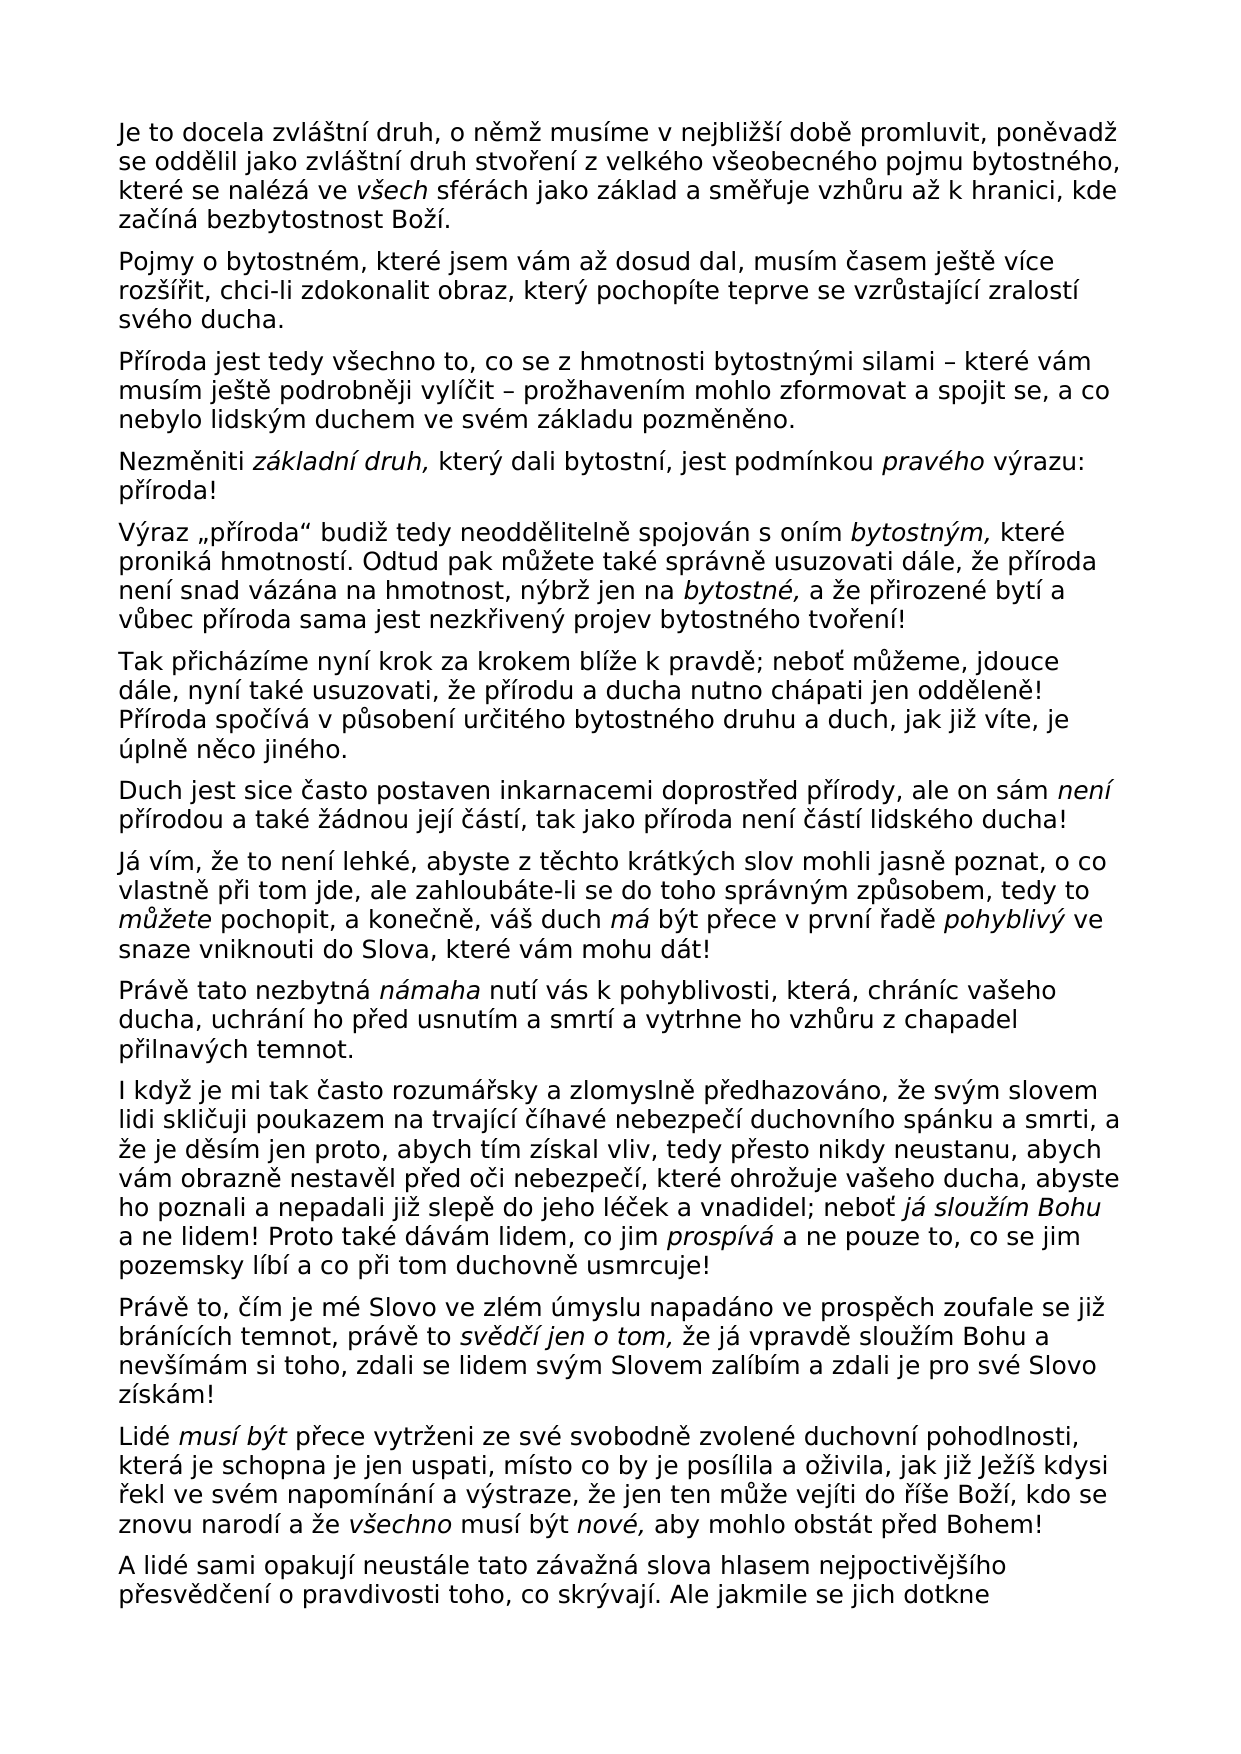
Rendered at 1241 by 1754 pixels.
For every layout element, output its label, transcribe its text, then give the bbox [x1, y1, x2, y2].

text Příroda jest tedy všechno to, co se z hmotnosti bytostnými silami – které vám musím ještě podrobněji vylíčit – prožhavením mohlo zformovat a spojit se, a co nebylo lidským duchem ve svém základu pozměněno. [118, 347, 1122, 435]
text Tak přicházíme nyní krok za krokem blíže k pravdě; neboť můžeme, jdouce dále, nyní také usuzovati, že přírodu a ducha nutno chápati jen odděleně! Příroda spočívá v působení určitého bytostného druhu a duch, jak již víte, je úplně něco jiného. [118, 647, 1122, 764]
text Právě to, čím je mé Slovo ve zlém úmyslu napadáno ve prospěch zoufale se již bránících temnot, právě to svědčí jen o tom, že já vpravdě sloužím Bohu a nevšímám si toho, zdali se lidem svým Slovem zalíbím a zdali je pro své Slovo získám! [118, 1293, 1122, 1410]
text Pojmy o bytostném, které jsem vám až dosud dal, musím časem ještě více rozšířit, chci-li zdokonalit obraz, který pochopíte teprve se vzrůstající zralostí svého ducha. [118, 247, 1122, 335]
text Nezměniti základní druh, který dali bytostní, jest podmínkou pravého výrazu: příroda! [118, 447, 1122, 506]
text A lidé sami opakují neustále tato závažná slova hlasem nejpoctivějšího přesvědčení o pravdivosti toho, co skrývají. Ale jakmile se jich dotkne [118, 1551, 1122, 1610]
text Výraz „příroda“ budiž tedy neoddělitelně spojován s oním bytostným, které proniká hmotností. Odtud pak můžete také správně usuzovati dále, že příroda není snad vázána na hmotnost, nýbrž jen na bytostné, a že přirozené bytí a vůbec příroda sama jest nezkřivený projev bytostného tvoření! [118, 518, 1122, 635]
text I když je mi tak často rozumářsky a zlomyslně předhazováno, že svým slovem lidi skličuji poukazem na trvající číhavé nebezpečí duchovního spánku a smrti, a že je děsím jen proto, abych tím získal vliv, tedy přesto nikdy neustanu, abych vám obrazně nestavěl před oči nebezpečí, které ohrožuje vašeho ducha, abyste ho poznali a nepadali již slepě do jeho léček a vnadidel; neboť já sloužím Bohu a ne lidem! Proto také dávám lidem, co jim prospívá a ne pouze to, co se jim pozemsky líbí a co při tom duchovně usmrcuje! [118, 1076, 1122, 1281]
text Je to docela zvláštní druh, o němž musíme v nejbližší době promluvit, poněvadž se oddělil jako zvláštní druh stvoření z velkého všeobecného pojmu bytostného, které se nalézá ve všech sférách jako základ a směřuje vzhůru až k hranici, kde začíná bezbytostnost Boží. [118, 118, 1122, 235]
text Lidé musí být přece vytrženi ze své svobodně zvolené duchovní pohodlnosti, která je schopna je jen uspati, místo co by je posílila a oživila, jak již Ježíš kdysi řekl ve svém napomínání a výstraze, že jen ten může vejíti do říše Boží, kdo se znovu narodí a že všechno musí být nové, aby mohlo obstát před Bohem! [118, 1422, 1122, 1539]
text Já vím, že to není lehké, abyste z těchto krátkých slov mohli jasně poznat, o co vlastně při tom jde, ale zahloubáte-li se do toho správným způsobem, tedy to můžete pochopit, a konečně, váš duch má být přece v první řadě pohyblivý ve snaze vniknouti do Slova, které vám mohu dát! [118, 847, 1122, 964]
text Právě tato nezbytná námaha nutí vás k pohyblivosti, která, chráníc vašeho ducha, uchrání ho před usnutím a smrtí a vytrhne ho vzhůru z chapadel přilnavých temnot. [118, 976, 1122, 1064]
text Duch jest sice často postaven inkarnacemi doprostřed přírody, ale on sám není přírodou a také žádnou její částí, tak jako příroda není částí lidského ducha! [118, 776, 1122, 835]
